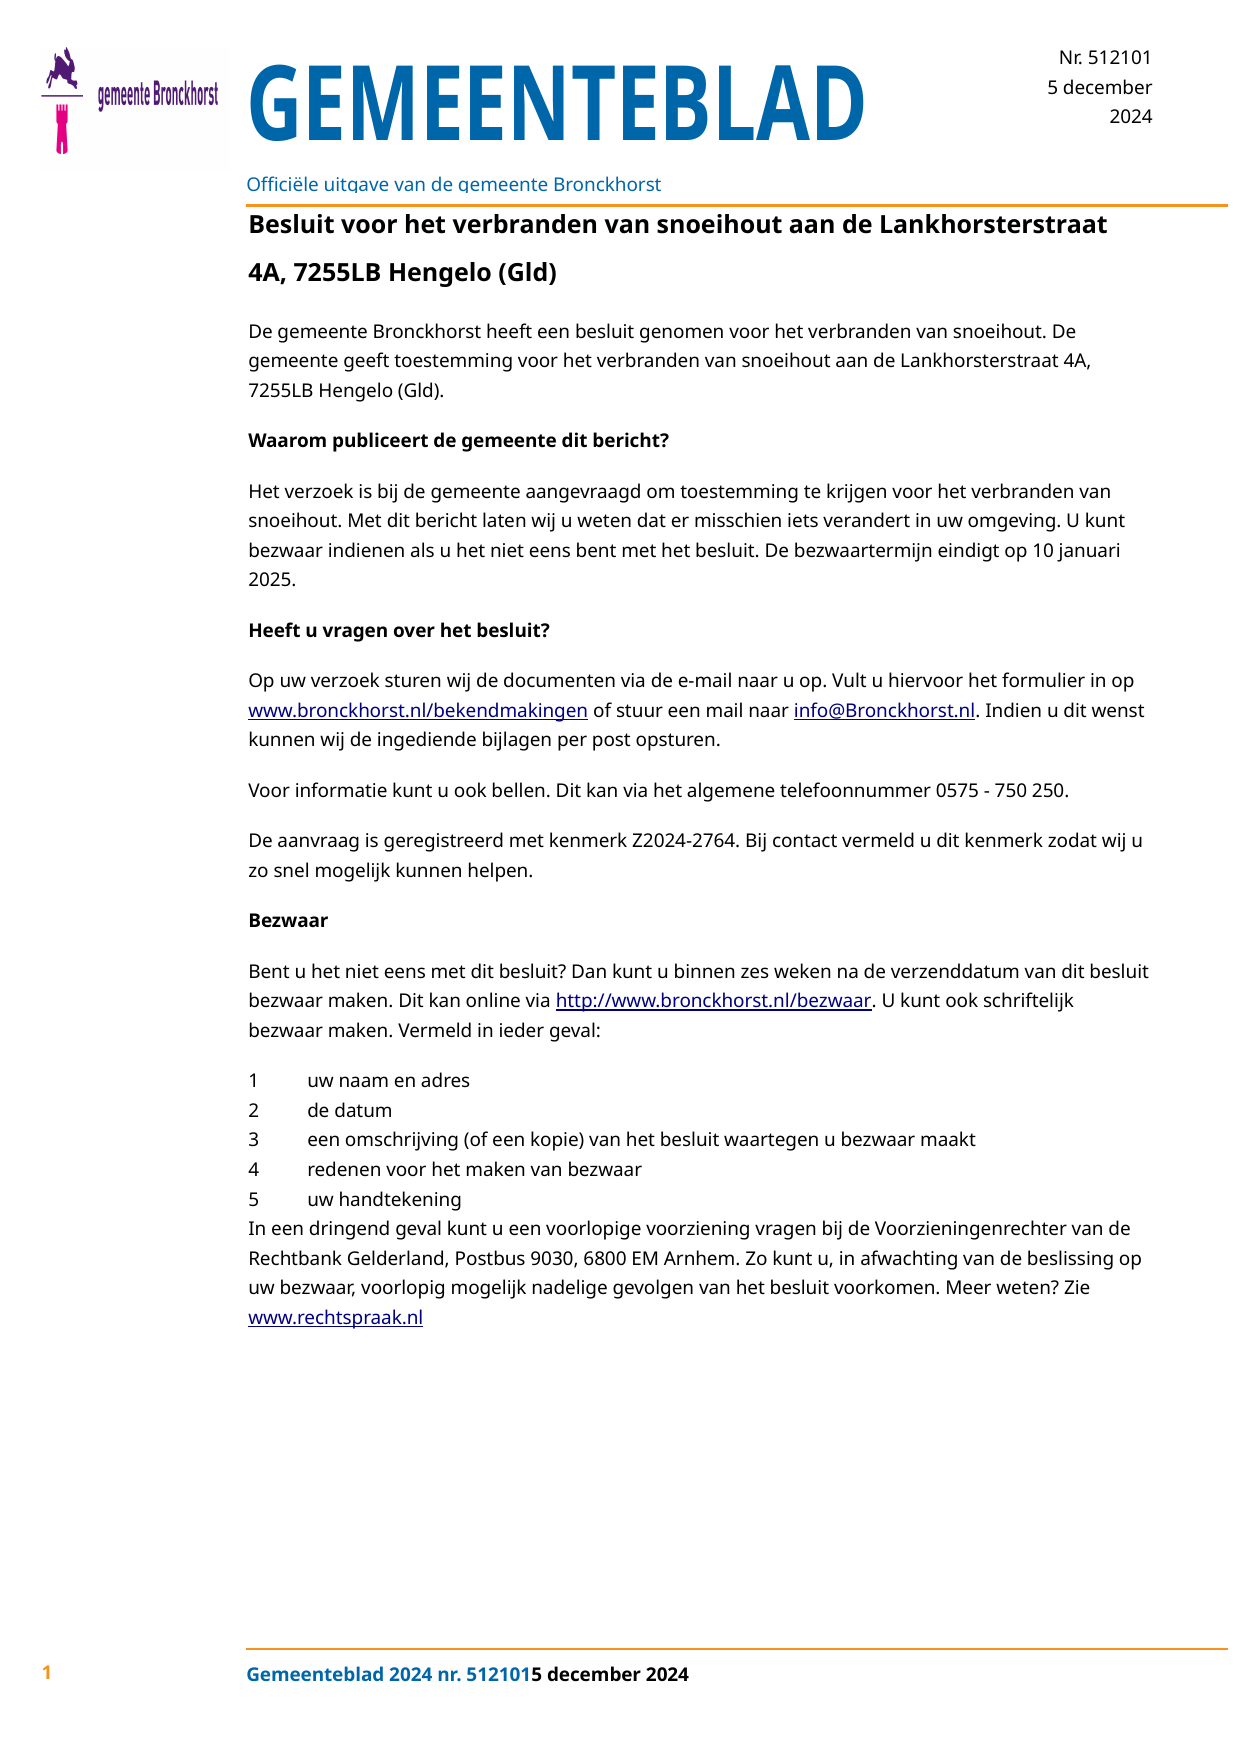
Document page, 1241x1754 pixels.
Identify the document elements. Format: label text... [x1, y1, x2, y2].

text Bent u het niet eens met dit besluit? Dan kunt u binnen zes weken na de verzenddatum van dit besluit bezwaar maken. Dit kan online via http://www.bronckhorst.nl/bezwaar. U kunt ook schriftelijk bezwaar maken. Vermeld in ieder geval: [248, 958, 1152, 1043]
text De aanvraag is geregistreerd met kenmerk Z2024-2764. Bij contact vermeld u dit kenmerk zodat wij u zo snel mogelijk kunnen helpen. [248, 827, 1152, 883]
text Besluit voor het verbranden van snoeihout aan de Lankhorsterstraat 4A, 7255LB Hengelo (Gld) [248, 207, 1152, 288]
picture [41, 47, 231, 172]
text De gemeente Bronckhorst heeft een besluit genomen voor het verbranden van snoeihout. De gemeente geeft toestemming voor het verbranden van snoeihout aan de Lankhorsterstraat 4A, 7255LB Hengelo (Gld). [248, 318, 1152, 403]
list uw handtekening [248, 1186, 1152, 1212]
text Op uw verzoek sturen wij de documenten via de e-mail naar u op. Vult u hiervoor het formulier in op www.bronckhorst.nl/bekendmakingen of stuur een mail naar info@Bronckhorst.nl. Indien u dit wenst kunnen wij de ingediende bijlagen per post opsturen. [248, 667, 1152, 752]
list uw naam en adres [248, 1067, 1152, 1093]
text Heeft u vragen over het besluit? [248, 617, 1152, 643]
text Waarom publiceert de gemeente dit bericht? [248, 427, 1152, 453]
list de datum [248, 1097, 1152, 1123]
text Het verzoek is bij de gemeente aangevraagd om toestemming te krijgen voor het verbranden van snoeihout. Met dit bericht laten wij u weten dat er misschien iets verandert in uw omgeving. U kunt bezwaar indienen als u het niet eens bent met het besluit. De bezwaartermijn eindigt op 10 januari 2025. [248, 478, 1152, 592]
text Bezwaar [248, 907, 1152, 933]
list redenen voor het maken van bezwaar [248, 1156, 1152, 1182]
list een omschrijving (of een kopie) van het besluit waartegen u bezwaar maakt [248, 1127, 1152, 1152]
text In een dringend geval kunt u een voorlopige voorziening vragen bij de Voorzieningenrechter van de Rechtbank Gelderland, Postbus 9030, 6800 EM Arnhem. Zo kunt u, in afwachting van de beslissing op uw bezwaar, voorlopig mogelijk nadelige gevolgen van het besluit voorkomen. Meer weten? Zie www.rechtspraak.nl [248, 1215, 1152, 1330]
text Voor informatie kunt u ook bellen. Dit kan via het algemene telefoonnummer 0575 - 750 250. [248, 777, 1152, 803]
